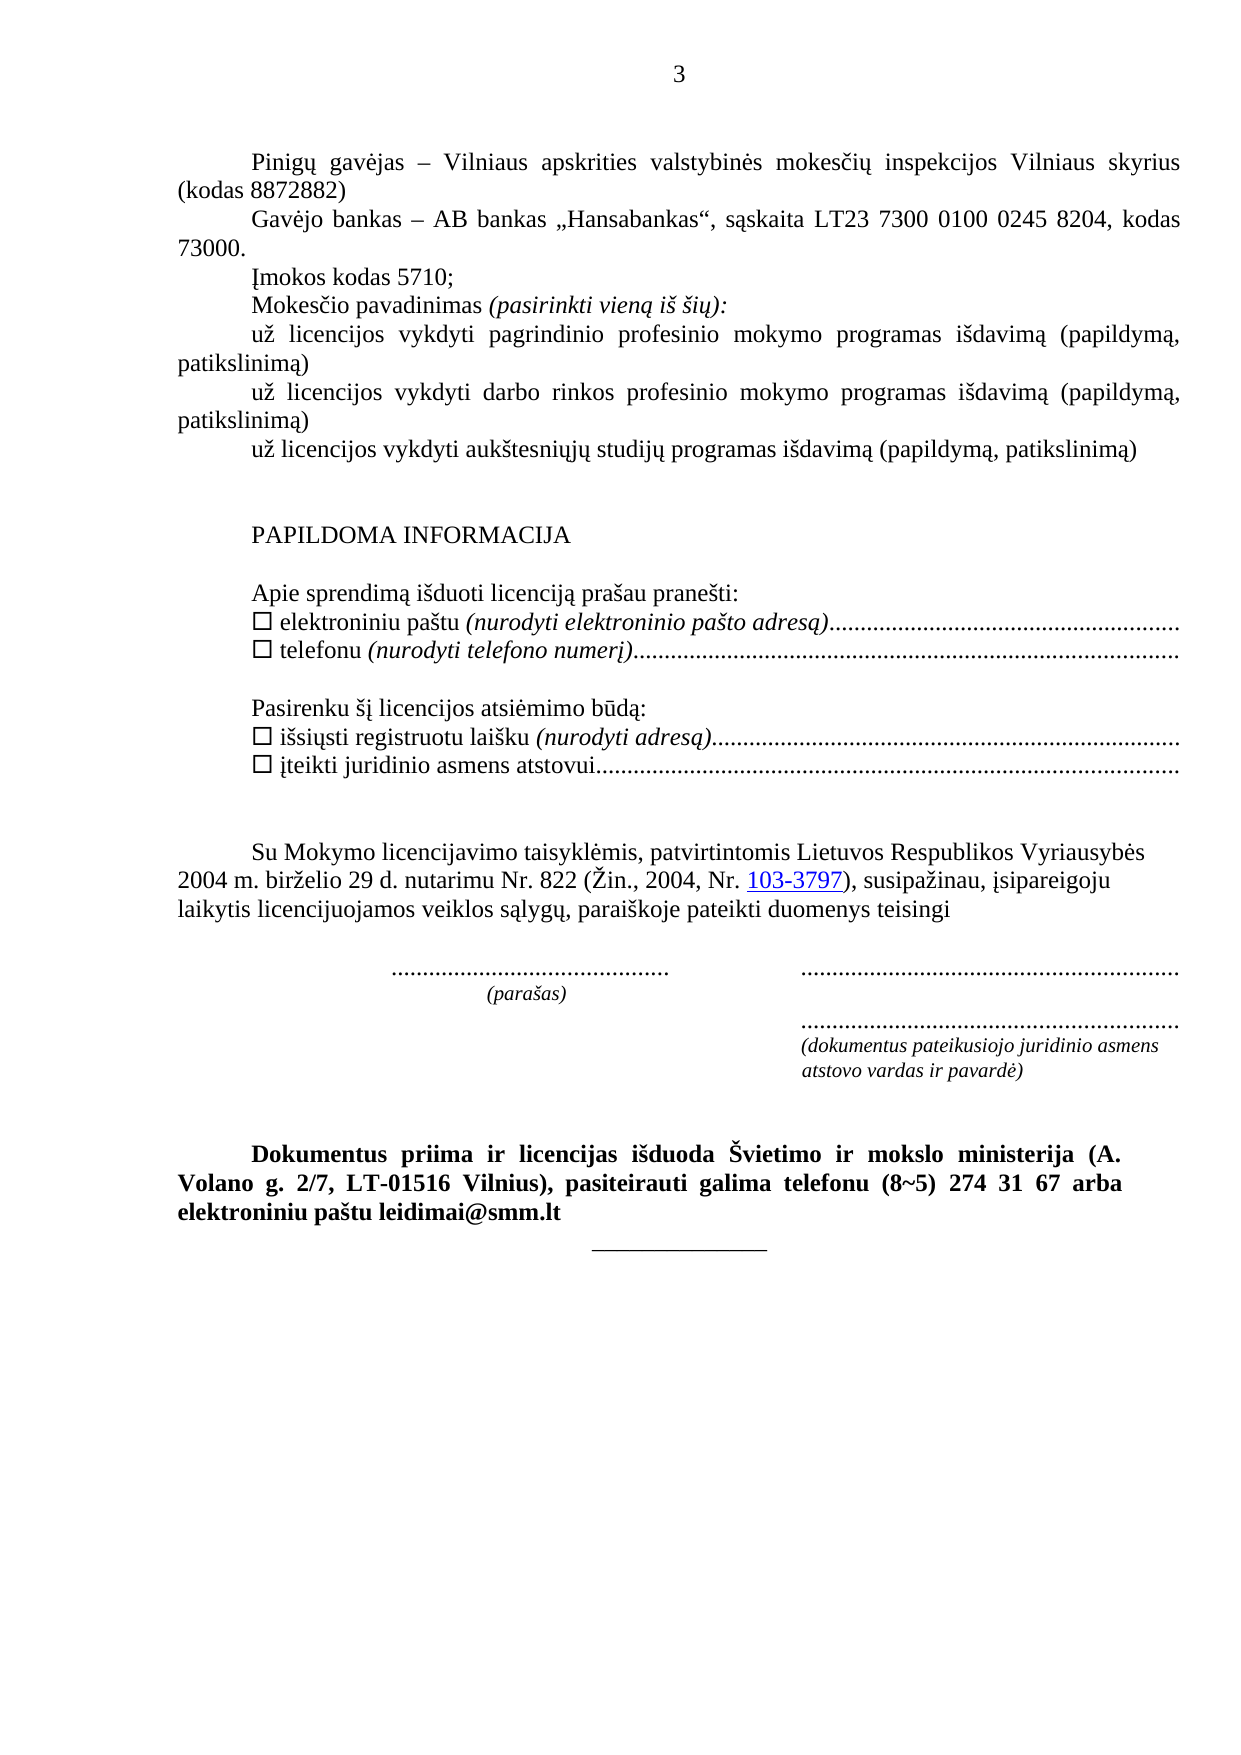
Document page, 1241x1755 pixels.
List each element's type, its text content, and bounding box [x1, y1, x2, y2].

text už licencijos vykdyti darbo rinkos profesinio mokymo programas išdavimą (papildymą, patikslinimą) [177, 377, 1181, 434]
text  telefonu (nurodyti telefono numerį) [177, 636, 1181, 664]
text Pasirenku šį licencijos atsiėmimo būdą: [177, 693, 1181, 722]
text PAPILDOMA INFORMACIJA [177, 521, 1181, 549]
text ______________ [177, 1225, 1181, 1254]
text (parašas) [177, 981, 1181, 1005]
text už licencijos vykdyti aukštesniųjų studijų programas išdavimą (papildymą, patikslinimą) [177, 434, 1181, 463]
text už licencijos vykdyti pagrindinio profesinio mokymo programas išdavimą (papildymą, patikslinimą) [177, 319, 1181, 377]
text  išsiųsti registruotu laišku (nurodyti adresą) [177, 722, 1181, 751]
text Pinigų gavėjas – Vilniaus apskrities valstybinės mokesčių inspekcijos Vilniaus skyrius (kodas 8872882) [177, 147, 1181, 204]
text Mokesčio pavadinimas (pasirinkti vieną iš šių): [177, 291, 1181, 319]
text (dokumentus pateikusiojo juridinio asmens [177, 1033, 1181, 1057]
text Su Mokymo licencijavimo taisyklėmis, patvirtintomis Lietuvos Respublikos Vyriausybės 2004 m. birželio 29 d. nutarimu Nr. 822 (Žin., 2004, Nr. 103-3797), susipažinau, įsipareigoju laikytis licencijuojamos veiklos sąlygų, paraiškoje pateikti duomenys teisingi [177, 837, 1181, 923]
text Dokumentus priima ir licencijas išduoda Švietimo ir mokslo ministerija (A. Volano g. 2/7, LT-01516 Vilnius), pasiteirauti galima telefonu (8~5) 274 31 67 arba elektroniniu paštu leidimai@smm.lt [177, 1139, 1122, 1225]
text Gavėjo bankas – AB bankas „Hansabankas“, sąskaita LT23 7300 0100 0245 8204, kodas 73000. [177, 204, 1181, 262]
text atstovo vardas ir pavardė) [177, 1057, 1181, 1082]
text  įteikti juridinio asmens atstovui [177, 751, 1181, 779]
text Įmokos kodas 5710; [177, 262, 1181, 291]
text Apie sprendimą išduoti licenciją prašau pranešti: [177, 578, 1181, 607]
text  elektroniniu paštu (nurodyti elektroninio pašto adresą) [177, 607, 1181, 636]
